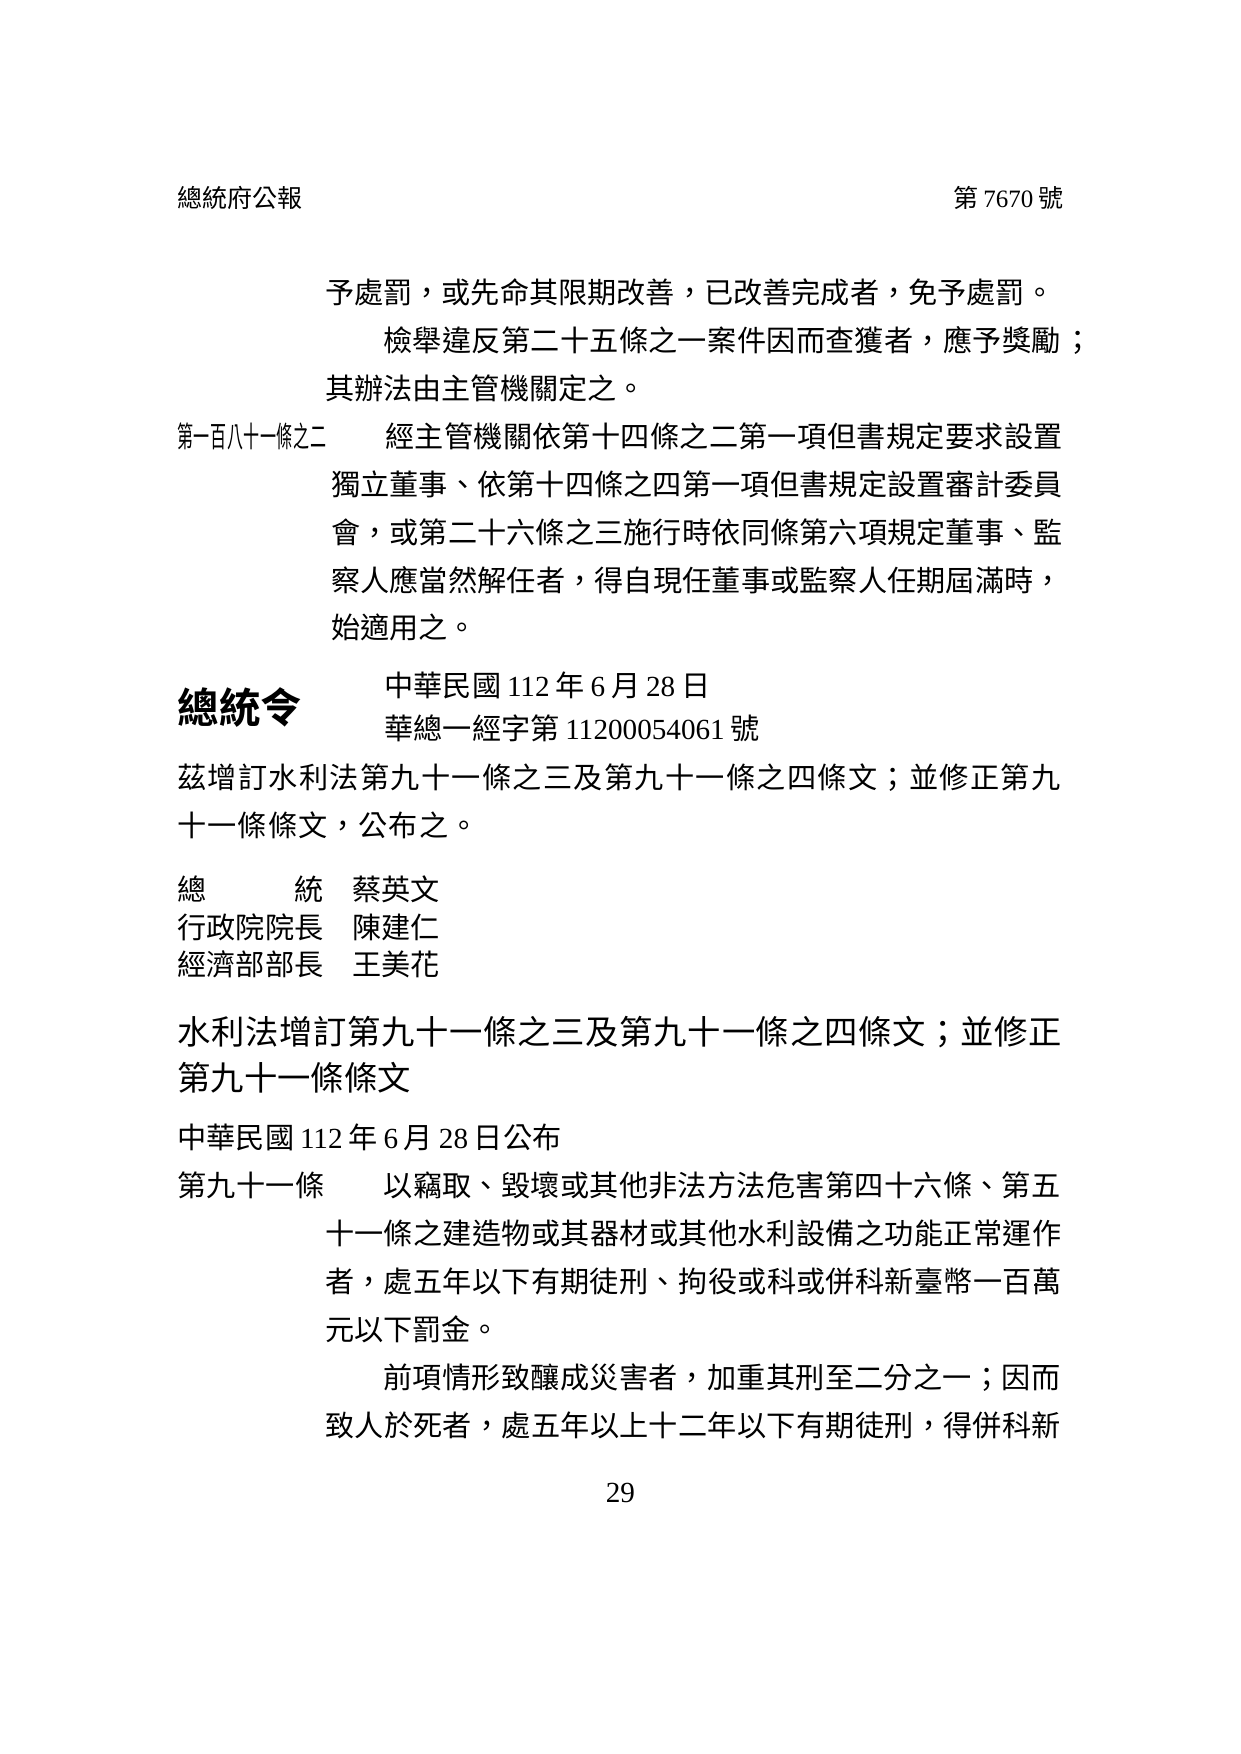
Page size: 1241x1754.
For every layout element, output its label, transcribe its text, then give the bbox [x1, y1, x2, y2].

text 予處罰，或先命其限期改善，已改善完成者，免予處罰。 [325, 266, 1063, 313]
text 第九十一條 以竊取、毀壞或其他非法方法危害第四十六條、第五十一條之建造物或其器材或其他水利設備之功能正常運作者，處五年以下有期徒刑、拘役或科或併科新臺幣一百萬元以下罰金。 [177, 1158, 1063, 1350]
text 總 統 蔡英文 行政院院長 陳建仁 經濟部部長 王美花 [177, 871, 1063, 983]
text 茲增訂水利法第九十一條之三及第九十一條之四條文；並修正第九十一條條文，公布之。 [177, 750, 1063, 846]
text 第一百八十一條之二 經主管機關依第十四條之二第一項但書規定要求設置獨立董事、依第十四條之四第一項但書規定設置審計委員會，或第二十六條之三施行時依同條第六項規定董事、監察人應當然解任者，得自現任董事或監察人任期屆滿時，始適用之。 [177, 409, 1063, 648]
text 前項情形致釀成災害者，加重其刑至二分之一；因而致人於死者，處五年以上十二年以下有期徒刑，得併科新 [325, 1350, 1063, 1446]
text 檢舉違反第二十五條之一案件因而查獲者，應予獎勵；其辦法由主管機關定之。 [325, 313, 1063, 409]
table_header 中華民國112年6月28日 華總一經字第11200054061號 [381, 661, 877, 750]
text 水利法增訂第九十一條之三及第九十一條之四條文；並修正第九十一條條文 [177, 1008, 1063, 1100]
table_header 總統令 [174, 661, 381, 750]
text 中華民國112年6月28日公布 [177, 1112, 1063, 1158]
